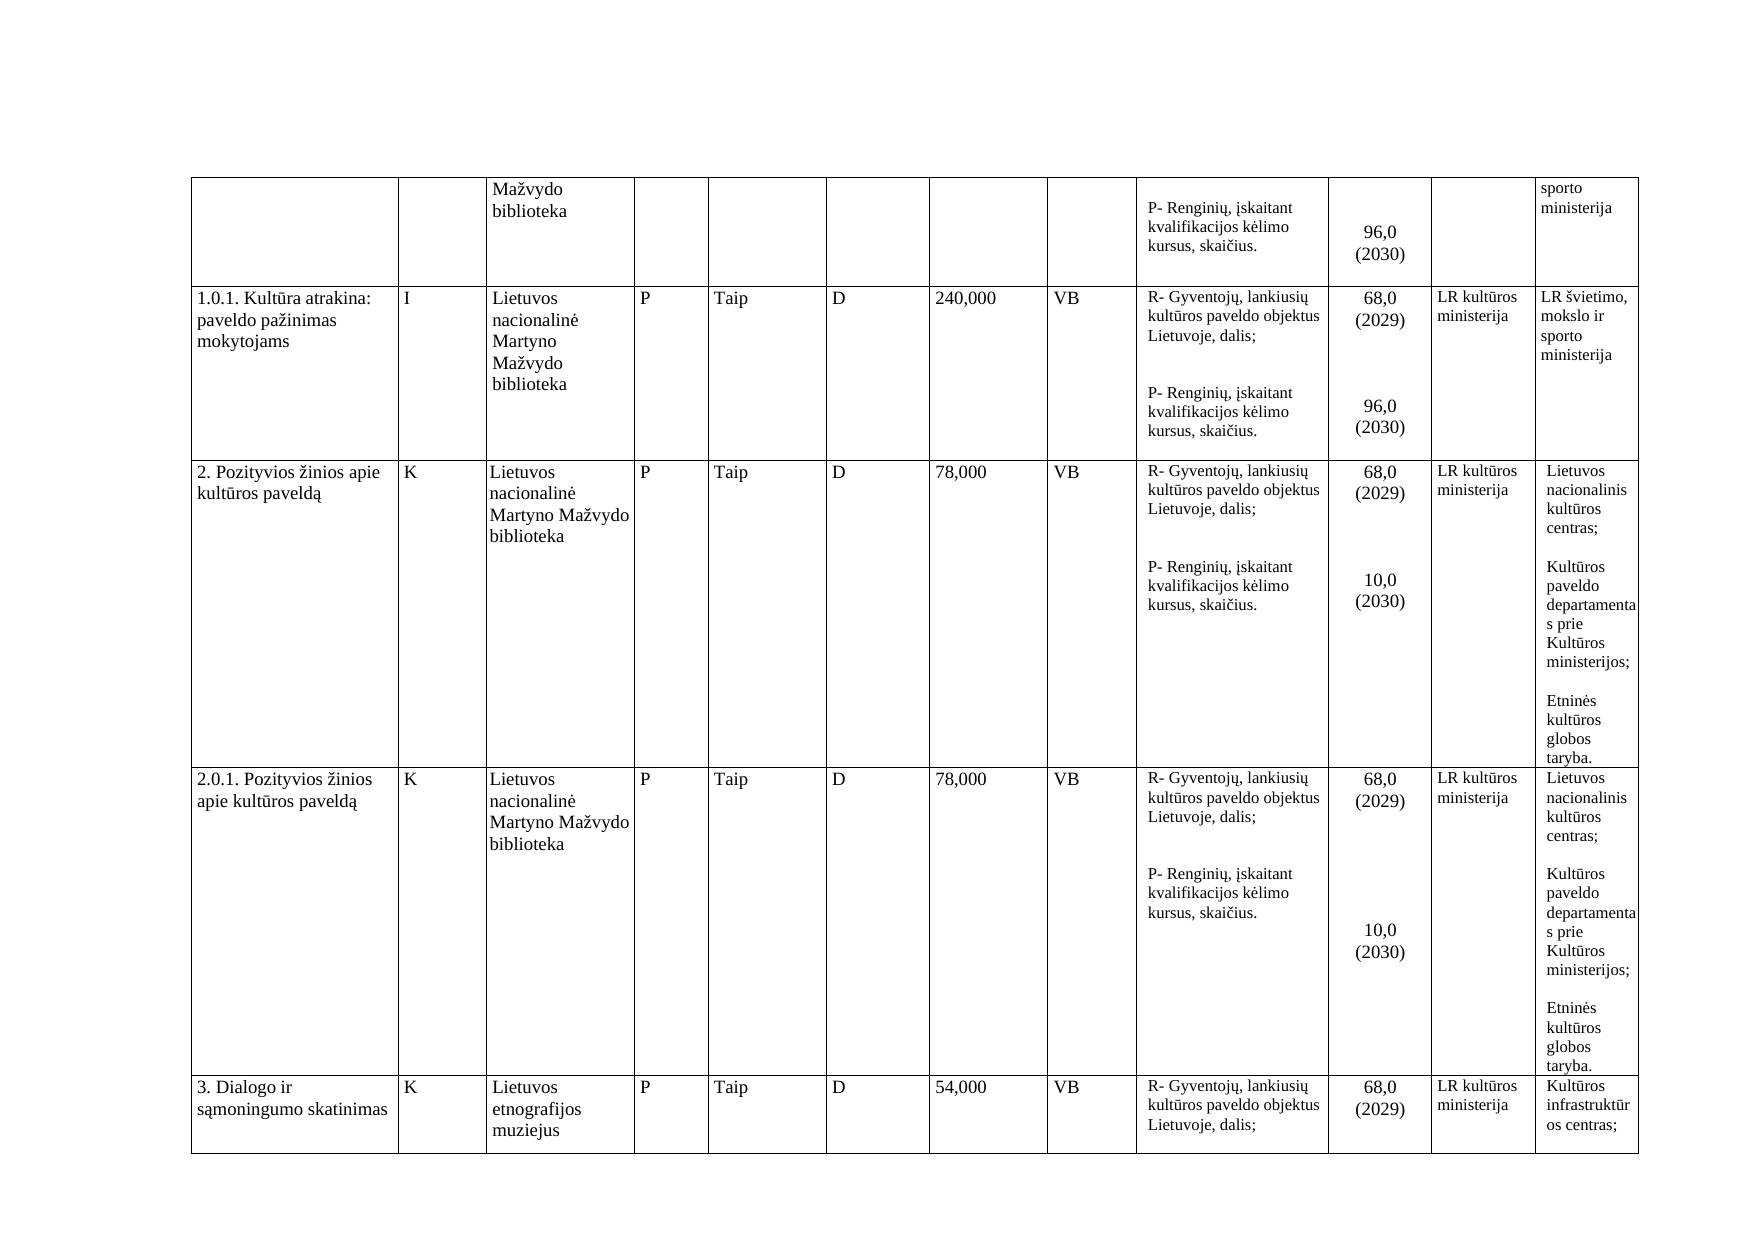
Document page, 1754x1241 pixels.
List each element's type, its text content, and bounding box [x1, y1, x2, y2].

table_cell K [399, 461, 486, 767]
table_cell Lietuvos nacionalinė Martyno Mažvydo biblioteka [487, 768, 634, 1075]
table_cell 68,0 (2029) 96,0 (2030) [1329, 287, 1431, 459]
table_cell 54,000 [930, 1076, 1047, 1153]
table_cell 78,000 [930, 768, 1047, 1075]
table_cell [709, 178, 826, 286]
table_cell Mažvydo biblioteka [487, 178, 634, 286]
table_cell Taip [709, 287, 826, 459]
table_cell Lietuvos nacionalinė Martyno Mažvydo biblioteka [487, 461, 634, 767]
table_cell Taip [709, 461, 826, 767]
table_cell 68,0 (2029) [1329, 1076, 1431, 1153]
table_cell K [399, 1076, 486, 1153]
table_cell D [827, 287, 929, 459]
table_cell Kultūros infrastruktūros centras; [1536, 1076, 1638, 1153]
table_cell D [827, 461, 929, 767]
table_cell [635, 178, 708, 286]
table_cell LR kultūros ministerija [1432, 461, 1535, 767]
table_cell sporto ministerija [1536, 178, 1638, 286]
table_cell VB [1048, 287, 1136, 459]
table_cell R- Gyventojų, lankiusių kultūros paveldo objektus Lietuvoje, dalis; [1137, 1076, 1328, 1153]
table_cell P [635, 1076, 708, 1153]
table_cell P [635, 768, 708, 1075]
table_cell Taip [709, 768, 826, 1075]
table_cell 68,0 (2029) 10,0 (2030) [1329, 461, 1431, 767]
table_cell LR švietimo, mokslo ir sporto ministerija [1536, 287, 1638, 459]
table_cell D [827, 768, 929, 1075]
table_cell [930, 178, 1047, 286]
table_cell 78,000 [930, 461, 1047, 767]
table_cell I [399, 287, 486, 459]
table_cell LR kultūros ministerija [1432, 287, 1535, 459]
table_cell [1048, 178, 1136, 286]
table_cell 2. Pozityvios žinios apie kultūros paveldą [192, 461, 398, 767]
table_cell Lietuvos etnografijos muziejus [487, 1076, 634, 1153]
table_cell K [399, 768, 486, 1075]
table_cell 96,0 (2030) [1329, 178, 1431, 286]
table_cell [1432, 178, 1535, 286]
table_cell VB [1048, 768, 1136, 1075]
table_cell D [827, 1076, 929, 1153]
table_cell 240,000 [930, 287, 1047, 459]
table_cell P- Renginių, įskaitant kvalifikacijos kėlimo kursus, skaičius. [1137, 178, 1328, 286]
table_cell LR kultūros ministerija [1432, 1076, 1535, 1153]
table_cell 3. Dialogo ir sąmoningumo skatinimas [192, 1076, 398, 1153]
table_cell 1.0.1. Kultūra atrakina: paveldo pažinimas mokytojams [192, 287, 398, 459]
table_cell Lietuvos nacionalinis kultūros centras; Kultūros paveldo departamentas prie Kultūros ministerijos; Etninės kultūros globos taryba. [1536, 461, 1638, 767]
table_cell [827, 178, 929, 286]
table_cell R- Gyventojų, lankiusių kultūros paveldo objektus Lietuvoje, dalis; P- Renginių, įskaitant kvalifikacijos kėlimo kursus, skaičius. [1137, 768, 1328, 1075]
table_cell Taip [709, 1076, 826, 1153]
table_cell 68,0 (2029) 10,0 (2030) [1329, 768, 1431, 1075]
table_cell Lietuvos nacionalinis kultūros centras; Kultūros paveldo departamentas prie Kultūros ministerijos; Etninės kultūros globos taryba. [1536, 768, 1638, 1075]
table_cell P [635, 461, 708, 767]
table_cell LR kultūros ministerija [1432, 768, 1535, 1075]
table_cell [192, 178, 398, 286]
table_cell 2.0.1. Pozityvios žinios apie kultūros paveldą [192, 768, 398, 1075]
table_cell VB [1048, 461, 1136, 767]
table_cell R- Gyventojų, lankiusių kultūros paveldo objektus Lietuvoje, dalis; P- Renginių, įskaitant kvalifikacijos kėlimo kursus, skaičius. [1137, 461, 1328, 767]
table_cell P [635, 287, 708, 459]
table_cell Lietuvos nacionalinė Martyno Mažvydo biblioteka [487, 287, 634, 459]
table_cell VB [1048, 1076, 1136, 1153]
table_cell R- Gyventojų, lankiusių kultūros paveldo objektus Lietuvoje, dalis; P- Renginių, įskaitant kvalifikacijos kėlimo kursus, skaičius. [1137, 287, 1328, 459]
table_cell [399, 178, 486, 286]
